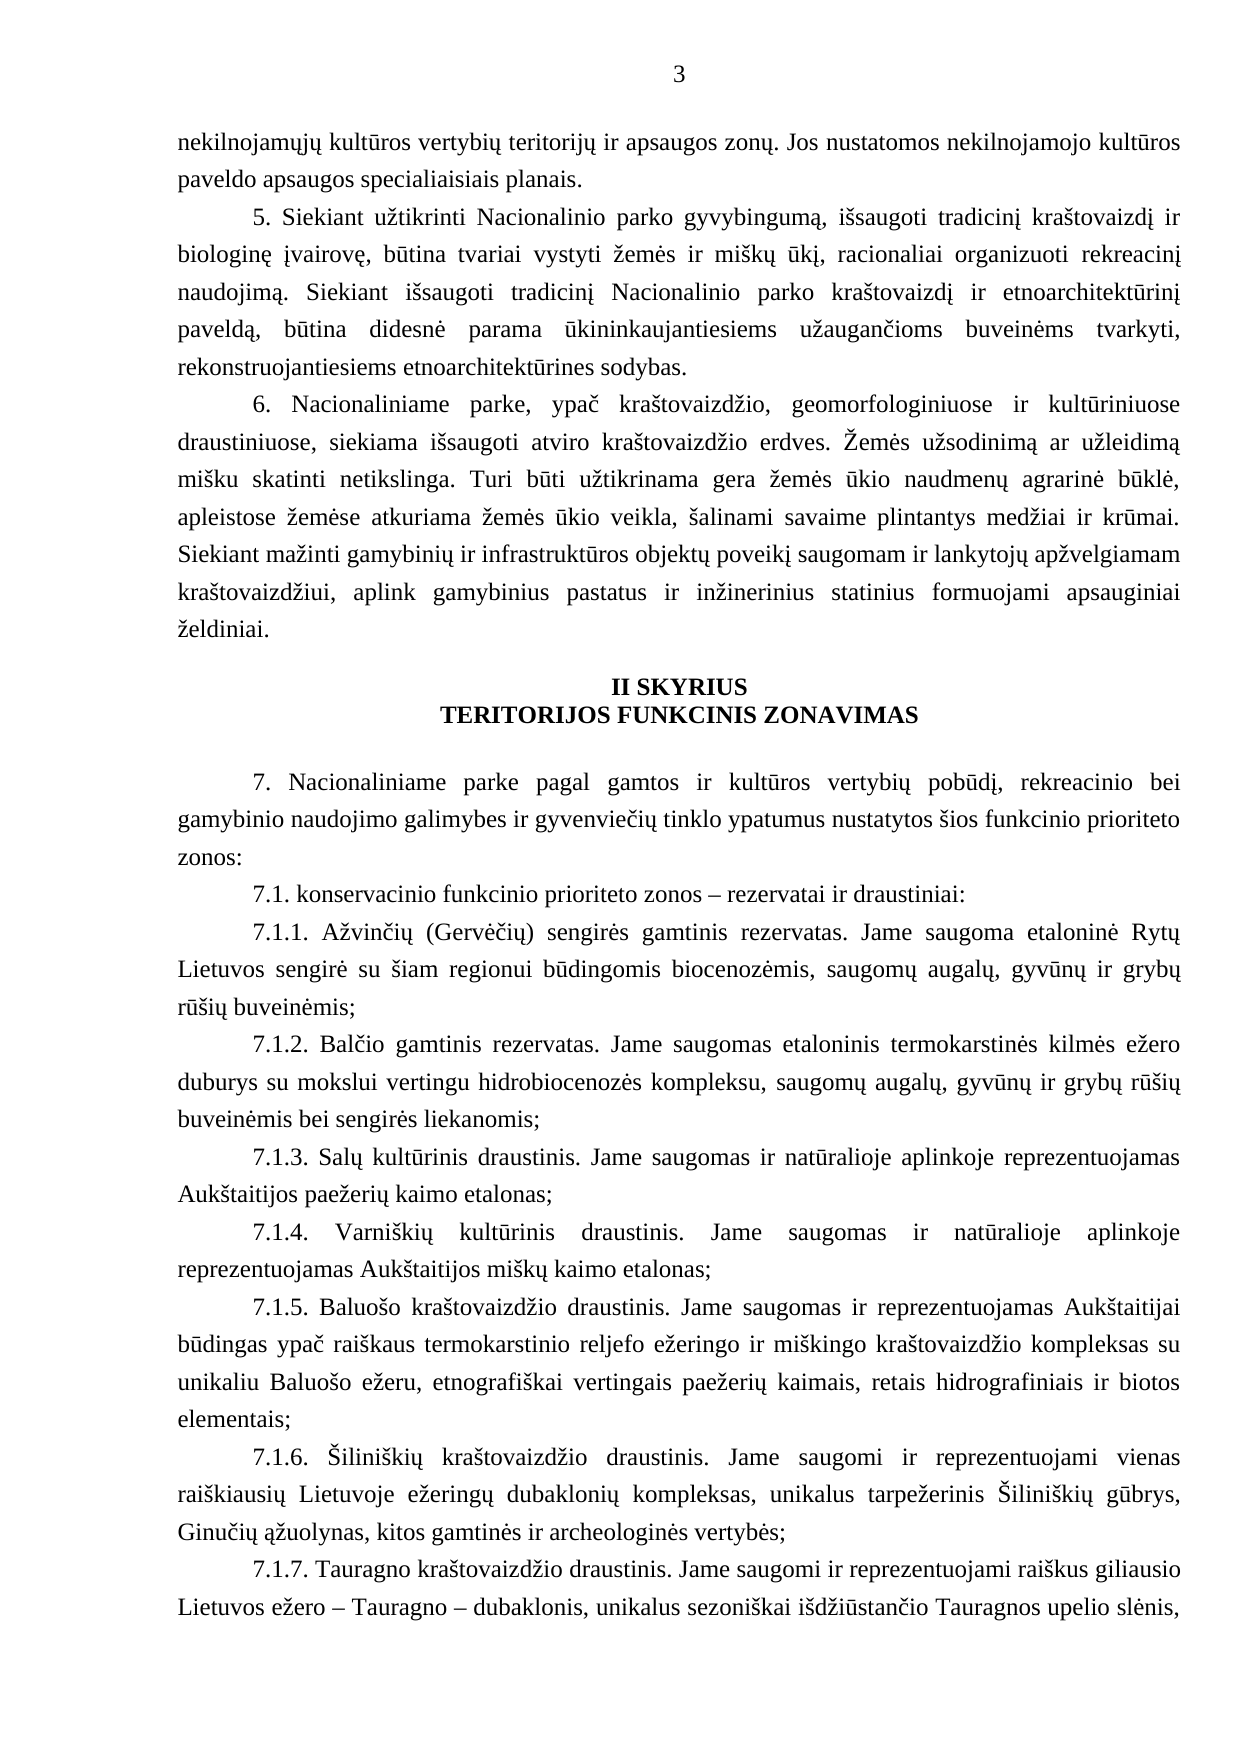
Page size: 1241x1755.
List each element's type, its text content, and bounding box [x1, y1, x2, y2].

text 7.1.4. Varniškių kultūrinis draustinis. Jame saugomas ir natūralioje aplinkoje reprezentuojamas Aukštaitijos miškų kaimo etalonas; [177, 1208, 1181, 1283]
text 7. Nacionaliniame parke pagal gamtos ir kultūros vertybių pobūdį, rekreacinio bei gamybinio naudojimo galimybes ir gyvenviečių tinklo ypatumus nustatytos šios funkcinio prioriteto zonos: [177, 758, 1181, 871]
text 7.1.1. Ažvinčių (Gervėčių) sengirės gamtinis rezervatas. Jame saugoma etaloninė Rytų Lietuvos sengirė su šiam regionui būdingomis biocenozėmis, saugomų augalų, gyvūnų ir grybų rūšių buveinėmis; [177, 908, 1181, 1021]
text 7.1.2. Balčio gamtinis rezervatas. Jame saugomas etaloninis termokarstinės kilmės ežero duburys su mokslui vertingu hidrobiocenozės kompleksu, saugomų augalų, gyvūnų ir grybų rūšių buveinėmis bei sengirės liekanomis; [177, 1021, 1181, 1133]
text II Skyrius [177, 672, 1181, 701]
text 7.1.7. Tauragno kraštovaizdžio draustinis. Jame saugomi ir reprezentuojami raiškus giliausio Lietuvos ežero – Tauragno – dubaklonis, unikalus sezoniškai išdžiūstančio Tauragnos upelio slėnis, [177, 1546, 1181, 1621]
text 7.1.3. Salų kultūrinis draustinis. Jame saugomas ir natūralioje aplinkoje reprezentuojamas Aukštaitijos paežerių kaimo etalonas; [177, 1133, 1181, 1208]
text 7.1.6. Šiliniškių kraštovaizdžio draustinis. Jame saugomi ir reprezentuojami vienas raiškiausių Lietuvoje ežeringų dubaklonių kompleksas, unikalus tarpežerinis Šiliniškių gūbrys, Ginučių ąžuolynas, kitos gamtinės ir archeologinės vertybės; [177, 1433, 1181, 1546]
text 6. Nacionaliniame parke, ypač kraštovaizdžio, geomorfologiniuose ir kultūriniuose draustiniuose, siekiama išsaugoti atviro kraštovaizdžio erdves. Žemės užsodinimą ar užleidimą mišku skatinti netikslinga. Turi būti užtikrinama gera žemės ūkio naudmenų agrarinė būklė, apleistose žemėse atkuriama žemės ūkio veikla, šalinami savaime plintantys medžiai ir krūmai. Siekiant mažinti gamybinių ir infrastruktūros objektų poveikį saugomam ir lankytojų apžvelgiamam kraštovaizdžiui, aplink gamybinius pastatus ir inžinerinius statinius formuojami apsauginiai želdiniai. [177, 381, 1181, 643]
text 7.1.5. Baluošo kraštovaizdžio draustinis. Jame saugomas ir reprezentuojamas Aukštaitijai būdingas ypač raiškaus termokarstinio reljefo ežeringo ir miškingo kraštovaizdžio kompleksas su unikaliu Baluošo ežeru, etnografiškai vertingais paežerių kaimais, retais hidrografiniais ir biotos elementais; [177, 1283, 1181, 1433]
text nekilnojamųjų kultūros vertybių teritorijų ir apsaugos zonų. Jos nustatomos nekilnojamojo kultūros paveldo apsaugos specialiaisiais planais. [177, 118, 1181, 193]
text 7.1. konservacinio funkcinio prioriteto zonos – rezervatai ir draustiniai: [177, 871, 1181, 908]
text Teritorijos funkcinis zonavimas [177, 701, 1181, 729]
text 5. Siekiant užtikrinti Nacionalinio parko gyvybingumą, išsaugoti tradicinį kraštovaizdį ir biologinę įvairovę, būtina tvariai vystyti žemės ir miškų ūkį, racionaliai organizuoti rekreacinį naudojimą. Siekiant išsaugoti tradicinį Nacionalinio parko kraštovaizdį ir etnoarchitektūrinį paveldą, būtina didesnė parama ūkininkaujantiesiems užaugančioms buveinėms tvarkyti, rekonstruojantiesiems etnoarchitektūrines sodybas. [177, 193, 1181, 381]
